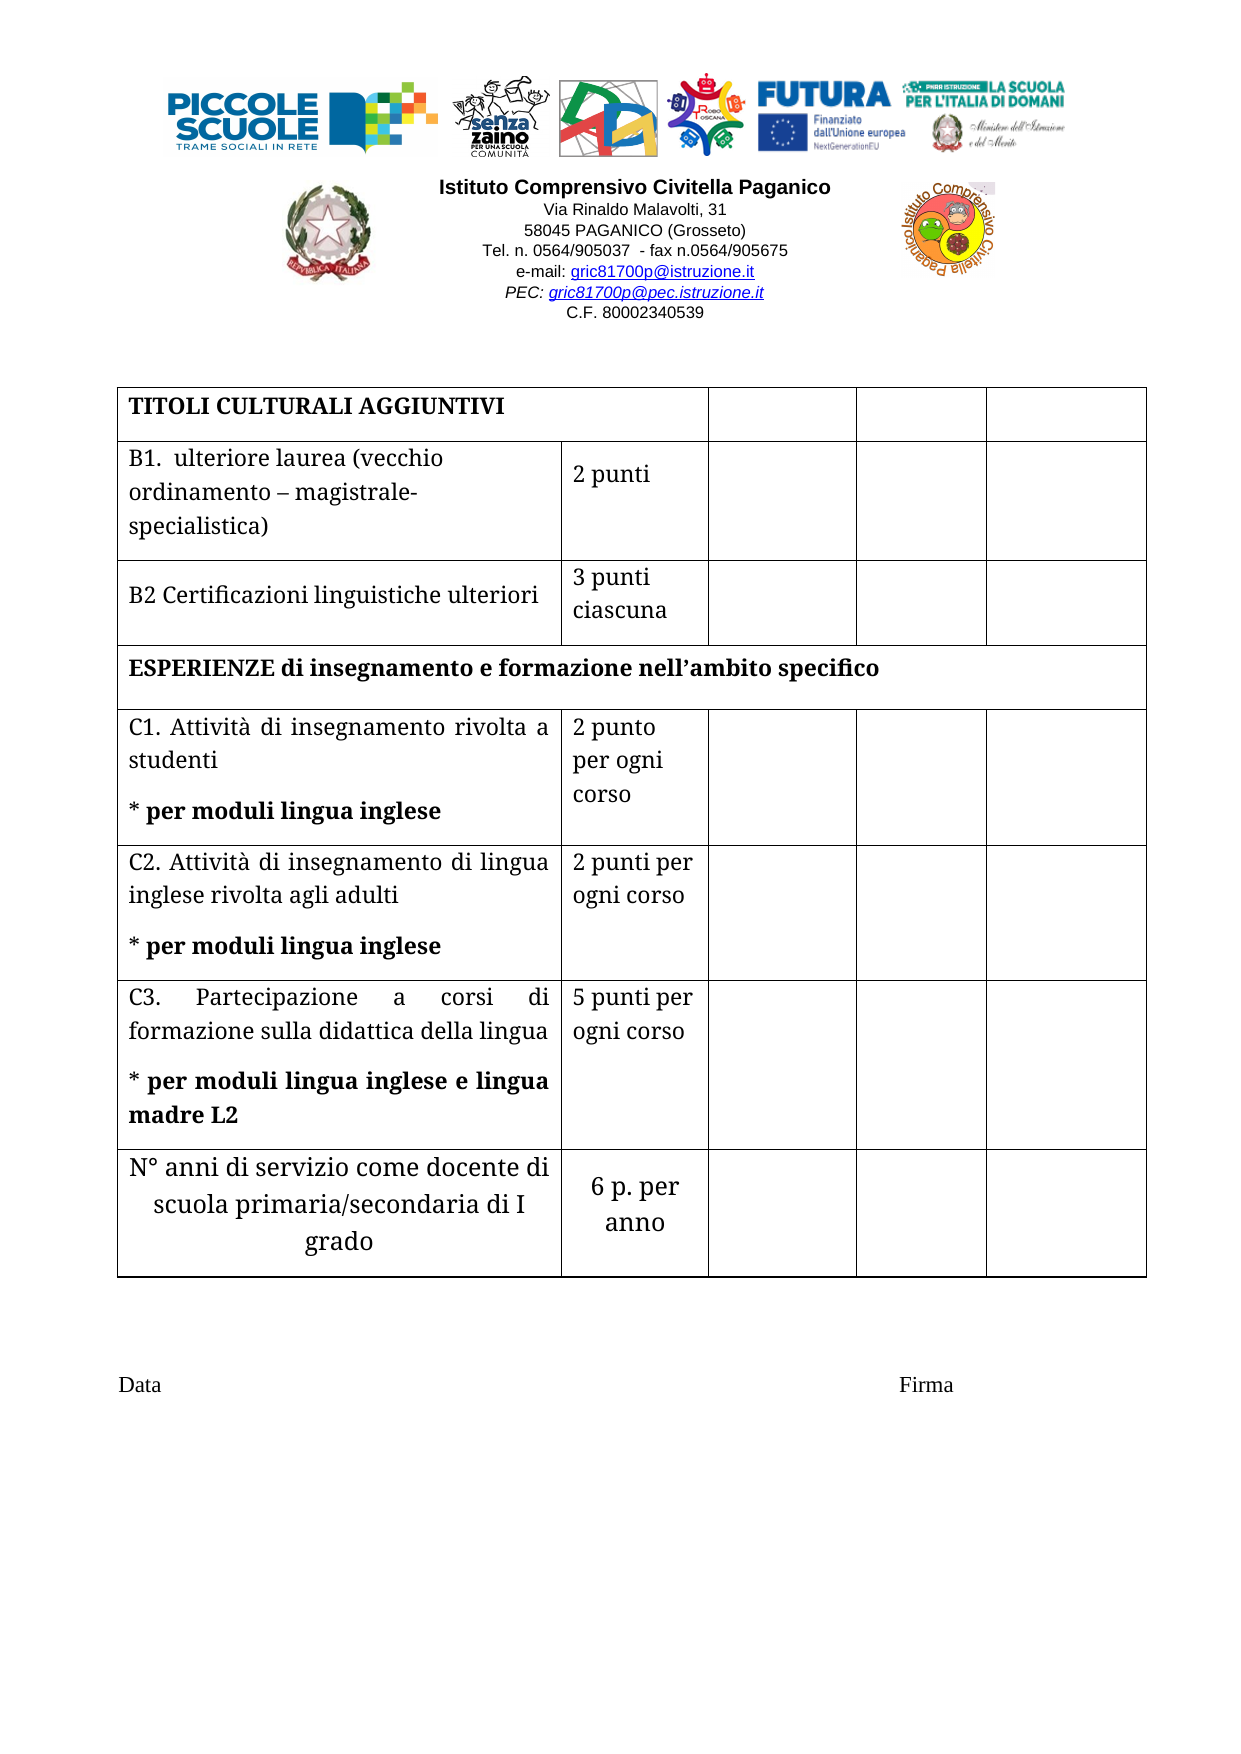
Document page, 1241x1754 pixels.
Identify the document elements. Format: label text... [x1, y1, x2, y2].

table_cell [709, 710, 856, 844]
table_cell [987, 561, 1146, 644]
picture [901, 182, 996, 278]
table_cell 6 p. per anno [562, 1150, 708, 1276]
picture [667, 73, 746, 157]
text Data Firma [118, 1371, 1107, 1397]
table_cell [857, 710, 986, 844]
picture [266, 178, 390, 290]
table_cell [709, 846, 856, 980]
table_cell TITOLI CULTURALI AGGIUNTIVI [118, 388, 708, 441]
table_cell [709, 561, 856, 644]
table_cell 2 punto per ogni corso [562, 710, 708, 844]
table_cell [987, 846, 1146, 980]
table_cell B2 Certificazioni linguistiche ulteriori [118, 561, 561, 644]
table_cell [857, 1150, 986, 1276]
table_cell [857, 561, 986, 644]
table_cell [857, 388, 986, 441]
table_cell B1. ulteriore laurea (vecchio ordinamento – magistrale- specialistica) [118, 442, 561, 560]
table_cell [857, 442, 986, 560]
table_cell 5 punti per ogni corso [562, 981, 708, 1149]
table_cell [857, 981, 986, 1149]
table_cell [857, 846, 986, 980]
table_cell [709, 442, 856, 560]
table_cell [709, 388, 856, 441]
picture [559, 80, 658, 157]
table_cell [709, 1150, 856, 1276]
table_cell ESPERIENZE di insegnamento e formazione nell’ambito specifico [118, 646, 1146, 709]
table_cell [987, 442, 1146, 560]
table_cell N° anni di servizio come docente di scuola primaria/secondaria di I grado [118, 1150, 561, 1276]
table_cell 2 punti [562, 442, 708, 560]
table_cell C2. Attività di insegnamento di lingua inglese rivolta agli adulti * per moduli lingua inglese [118, 846, 561, 980]
table_cell [987, 981, 1146, 1149]
picture [752, 75, 1069, 157]
picture [162, 77, 439, 157]
table_cell 3 punti ciascuna [562, 561, 708, 644]
table_cell [709, 981, 856, 1149]
picture [452, 76, 550, 157]
table_cell [987, 388, 1146, 441]
table_cell [987, 1150, 1146, 1276]
table_cell 2 punti per ogni corso [562, 846, 708, 980]
table_cell C1. Attività di insegnamento rivolta a studenti * per moduli lingua inglese [118, 710, 561, 844]
table_cell [987, 710, 1146, 844]
table_cell C3. Partecipazione a corsi di formazione sulla didattica della lingua * per moduli lingua inglese e lingua madre L2 [118, 981, 561, 1149]
